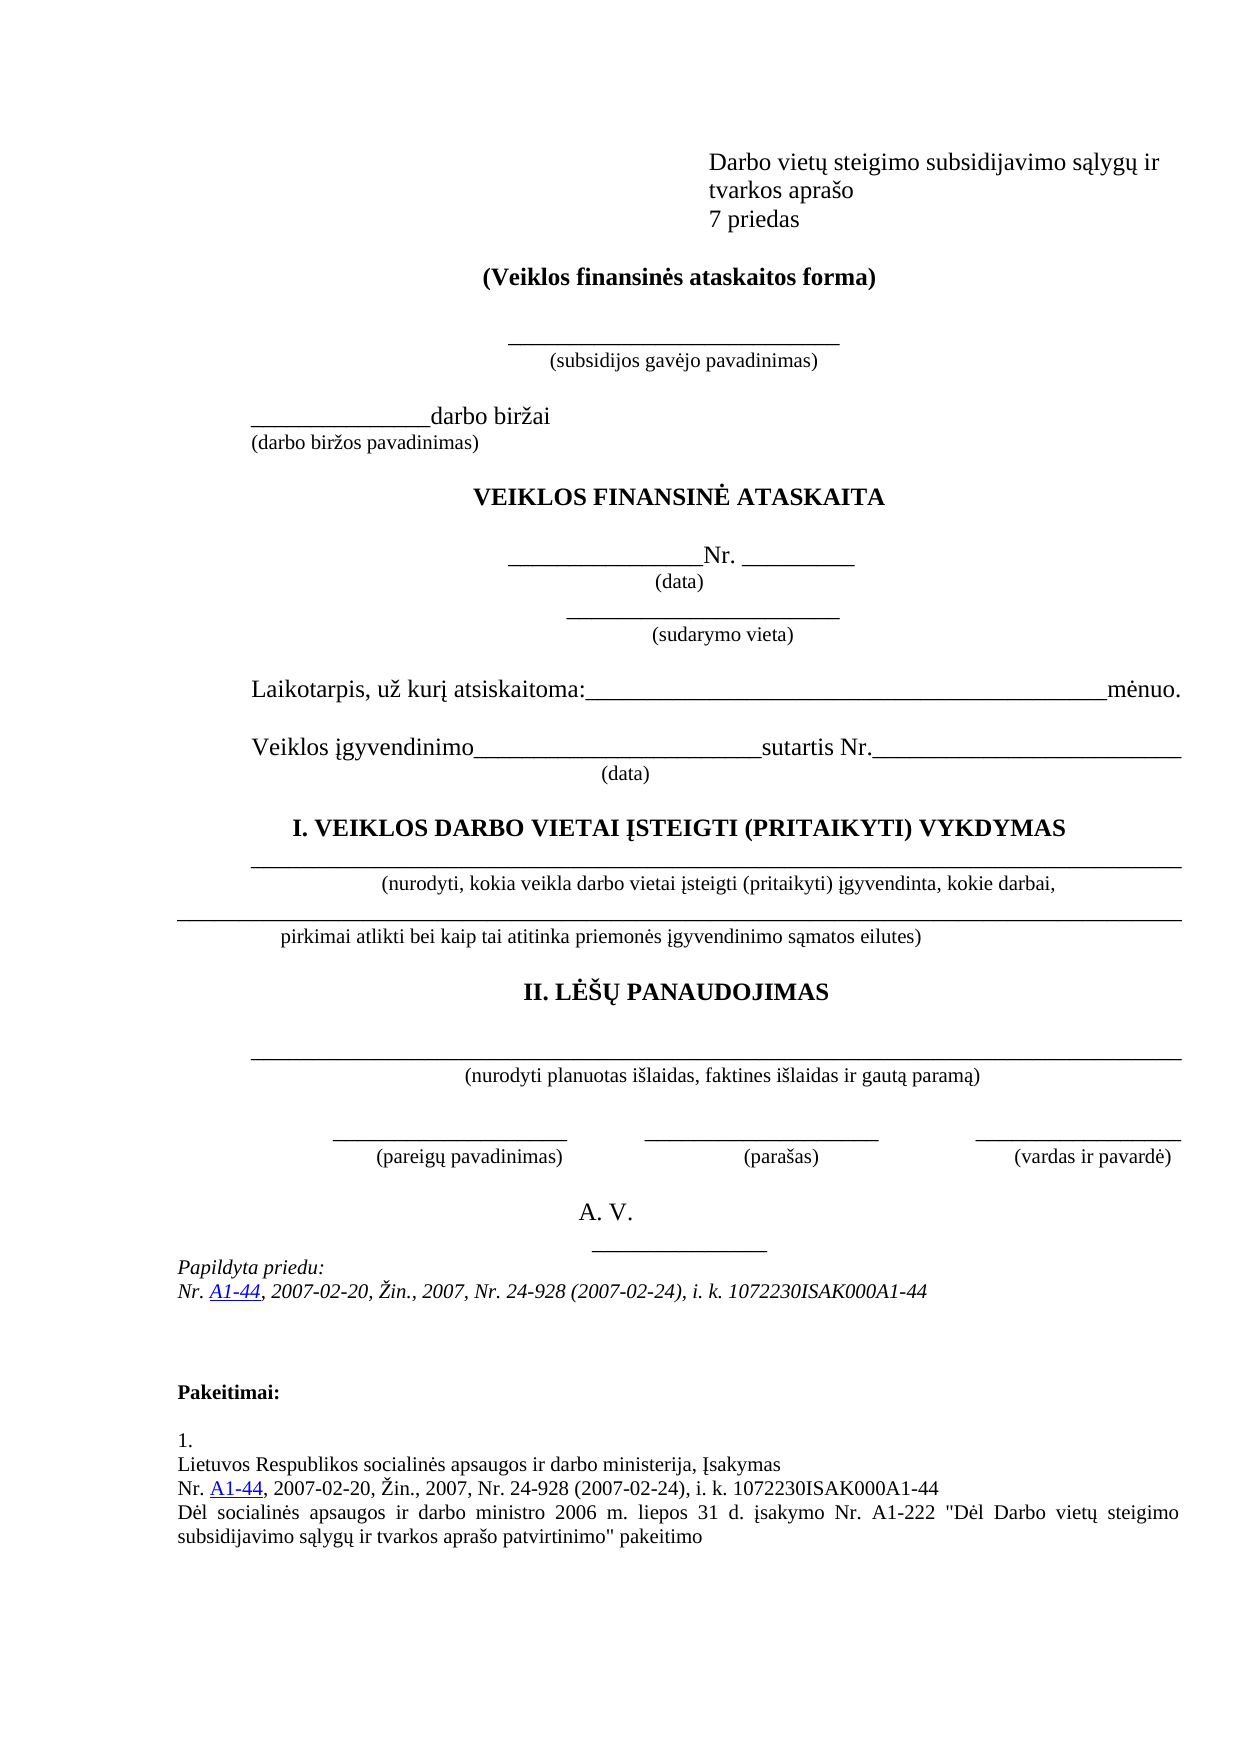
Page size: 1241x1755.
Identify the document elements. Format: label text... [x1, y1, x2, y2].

text Laikotarpis, už kurį atsiskaitoma: mėnuo. [177, 674, 1181, 703]
text Nr. A1-44, 2007-02-20, Žin., 2007, Nr. 24-928 (2007-02-24), i. k. 1072230ISAK000A1-44 [177, 1476, 1181, 1500]
text II. LĖŠŲ PANAUDOJIMAS [177, 977, 1181, 1005]
text (darbo biržos pavadinimas) [177, 430, 1181, 454]
text VEIKLOS FINANSINĖ ATASKAITA [177, 482, 1181, 511]
text (nurodyti, kokia veikla darbo vietai įsteigti (pritaikyti) įgyvendinta, kokie darbai, [177, 871, 1186, 895]
text 7 priedas [177, 204, 1181, 233]
text Nr. _________ [177, 540, 1181, 569]
text pirkimai atlikti bei kaip tai atitinka priemonės įgyvendinimo sąmatos eilutes) [177, 924, 1025, 948]
text Veiklos įgyvendinimo sutartis Nr. [177, 732, 1181, 761]
text I. VEIKLOS DARBO VIETAI ĮSTEIGTI (PRITAIKYTI) VYKDYMAS [177, 813, 1181, 842]
text Nr. A1-44, 2007-02-20, Žin., 2007, Nr. 24-928 (2007-02-24), i. k. 1072230ISAK000A1-44 [177, 1279, 1181, 1303]
text (subsidijos gavėjo pavadinimas) [177, 348, 1181, 372]
text ______________ [177, 1226, 1181, 1255]
text A. V. [177, 1197, 1181, 1226]
text darbo biržai [177, 401, 1181, 430]
text (Veiklos finansinės ataskaitos forma) [177, 262, 1181, 291]
text (data) [177, 569, 1181, 593]
text Lietuvos Respublikos socialinės apsaugos ir darbo ministerija, Įsakymas [177, 1452, 1181, 1476]
text tvarkos aprašo [177, 176, 1181, 204]
text (data) [177, 761, 1181, 785]
text Dėl socialinės apsaugos ir darbo ministro 2006 m. liepos 31 d. įsakymo Nr. A1-222 "Dėl Darbo vietų steigimo subsidijavimo sąlygų ir tvarkos aprašo patvirtinimo" pakeitimo [177, 1500, 1181, 1548]
text (pareigų pavadinimas) (parašas) (vardas ir pavardė) [177, 1144, 1181, 1168]
text (nurodyti planuotas išlaidas, faktines išlaidas ir gautą paramą) [177, 1063, 1181, 1087]
text Papildyta priedu: [177, 1255, 1181, 1279]
text (sudarymo vieta) [177, 622, 1181, 646]
text 1. [177, 1428, 1181, 1452]
text Pakeitimai: [177, 1380, 1181, 1404]
text Darbo vietų steigimo subsidijavimo sąlygų ir [177, 147, 1181, 176]
